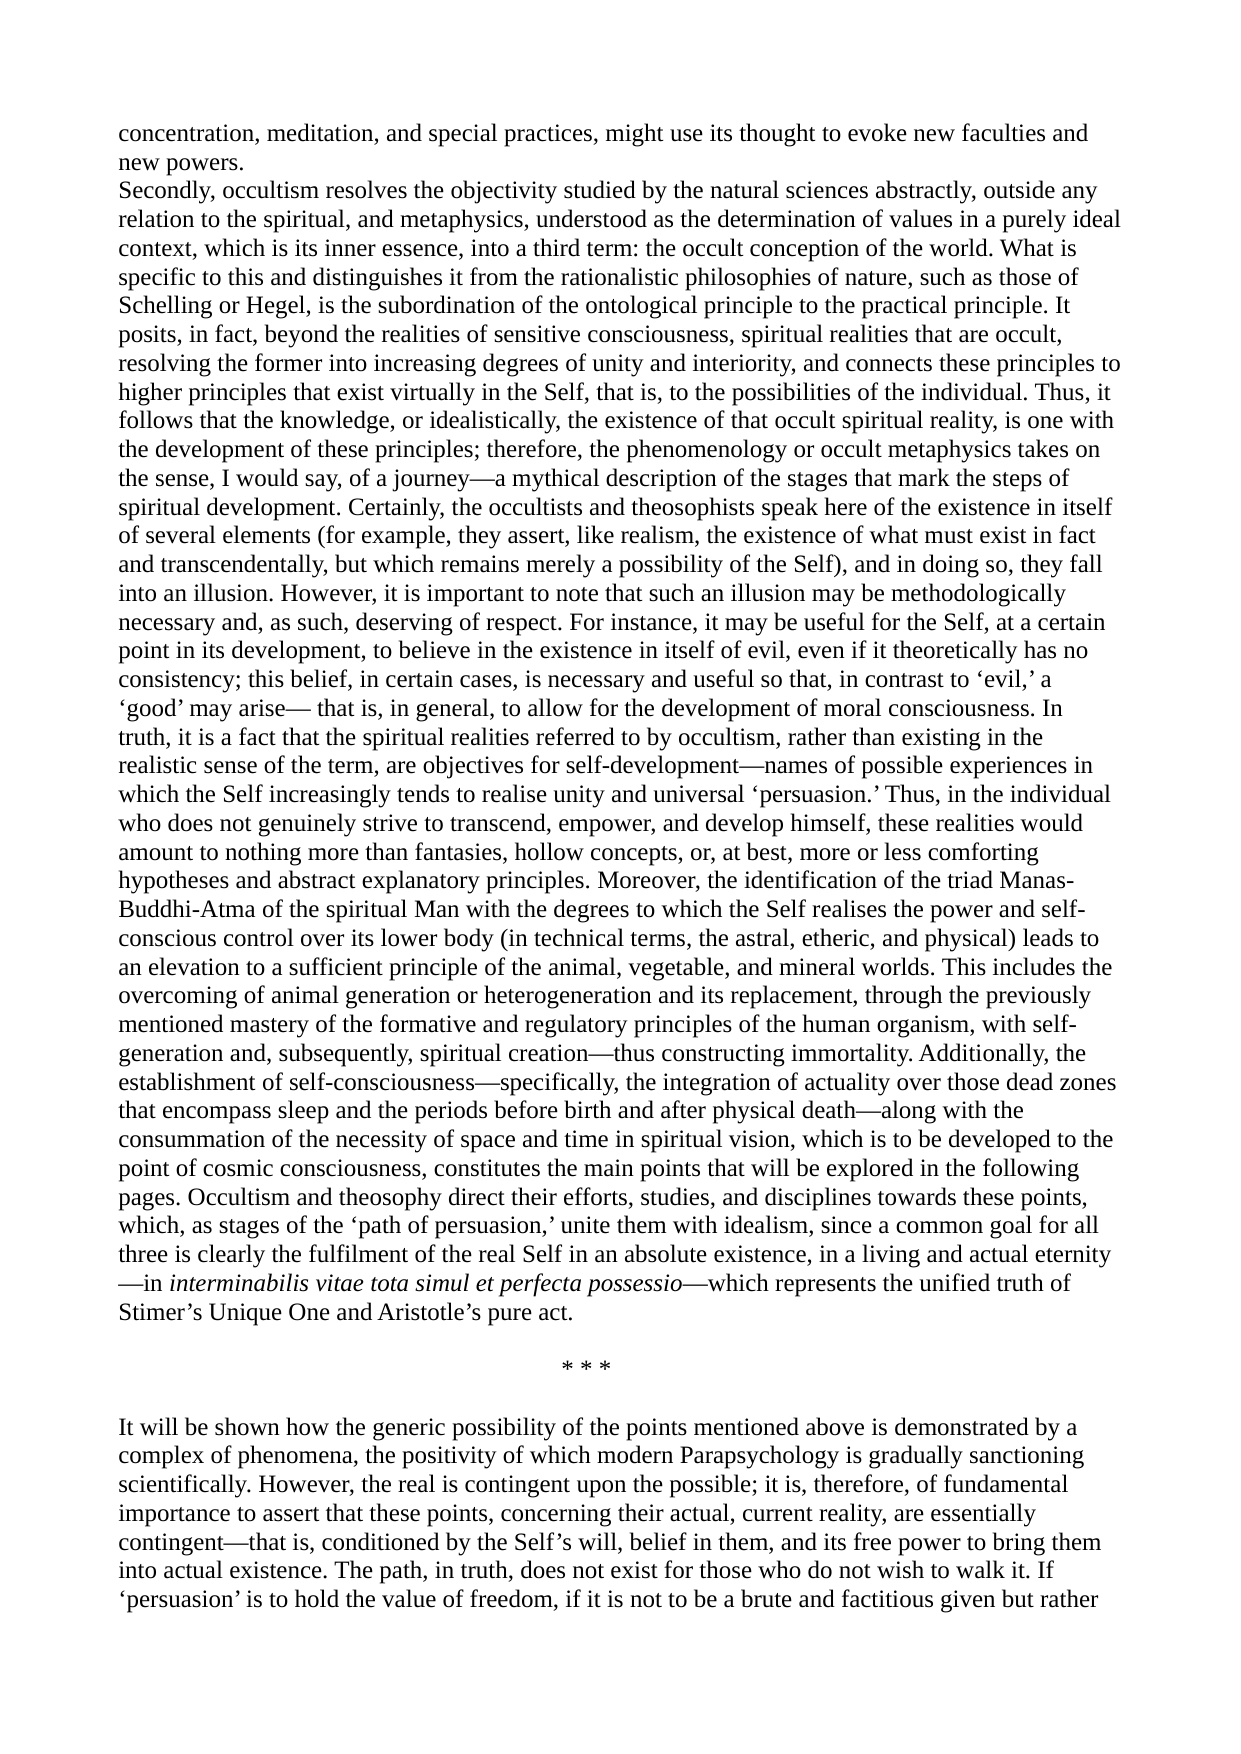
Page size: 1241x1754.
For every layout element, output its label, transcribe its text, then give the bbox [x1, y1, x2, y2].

text Secondly, occultism resolves the objectivity studied by the natural sciences abstractly, outside any relation to the spiritual, and metaphysics, understood as the determination of values in a purely ideal context, which is its inner essence, into a third term: the occult conception of the world. What is specific to this and distinguishes it from the rationalistic philosophies of nature, such as those of Schelling or Hegel, is the subordination of the ontological principle to the practical principle. It posits, in fact, beyond the realities of sensitive consciousness, spiritual realities that are occult, resolving the former into increasing degrees of unity and interiority, and connects these principles to higher principles that exist virtually in the Self, that is, to the possibilities of the individual. Thus, it follows that the knowledge, or idealistically, the existence of that occult spiritual reality, is one with the development of these principles; therefore, the phenomenology or occult metaphysics takes on the sense, I would say, of a journey—a mythical description of the stages that mark the steps of spiritual development. Certainly, the occultists and theosophists speak here of the existence in itself of several elements (for example, they assert, like realism, the existence of what must exist in fact and transcendentally, but which remains merely a possibility of the Self), and in doing so, they fall into an illusion. However, it is important to note that such an illusion may be methodologically necessary and, as such, deserving of respect. For instance, it may be useful for the Self, at a certain point in its development, to believe in the existence in itself of evil, even if it theoretically has no consistency; this belief, in certain cases, is necessary and useful so that, in contrast to ‘evil,’ a ‘good’ may arise— that is, in general, to allow for the development of moral consciousness. In truth, it is a fact that the spiritual realities referred to by occultism, rather than existing in the realistic sense of the term, are objectives for self-development—names of possible experiences in which the Self increasingly tends to realise unity and universal ‘persuasion.’ Thus, in the individual who does not genuinely strive to transcend, empower, and develop himself, these realities would amount to nothing more than fantasies, hollow concepts, or, at best, more or less comforting hypotheses and abstract explanatory principles. Moreover, the identification of the triad Manas-Buddhi-Atma of the spiritual Man with the degrees to which the Self realises the power and self-conscious control over its lower body (in technical terms, the astral, etheric, and physical) leads to an elevation to a sufficient principle of the animal, vegetable, and mineral worlds. This includes the overcoming of animal generation or heterogeneration and its replacement, through the previously mentioned mastery of the formative and regulatory principles of the human organism, with self-generation and, subsequently, spiritual creation—thus constructing immortality. Additionally, the establishment of self-consciousness—specifically, the integration of actuality over those dead zones that encompass sleep and the periods before birth and after physical death—along with the consummation of the necessity of space and time in spiritual vision, which is to be developed to the point of cosmic consciousness, constitutes the main points that will be explored in the following pages. Occultism and theosophy direct their efforts, studies, and disciplines towards these points, which, as stages of the ‘path of persuasion,’ unite them with idealism, since a common goal for all three is clearly the fulfilment of the real Self in an absolute existence, in a living and actual eternity—in interminabilis vitae tota simul et perfecta possessio—which represents the unified truth of Stimer’s Unique One and Aristotle’s pure act. [118, 176, 1122, 1326]
text concentration, meditation, and special practices, might use its thought to evoke new faculties and new powers. [118, 118, 1122, 176]
text It will be shown how the generic possibility of the points mentioned above is demonstrated by a complex of phenomena, the positivity of which modern Parapsychology is gradually sanctioning scientifically. However, the real is contingent upon the possible; it is, therefore, of fundamental importance to assert that these points, concerning their actual, current reality, are essentially contingent—that is, conditioned by the Self’s will, belief in them, and its free power to bring them into actual existence. The path, in truth, does not exist for those who do not wish to walk it. If ‘persuasion’ is to hold the value of freedom, if it is not to be a brute and factitious given but rather [118, 1412, 1122, 1613]
text * * * [118, 1354, 1122, 1383]
